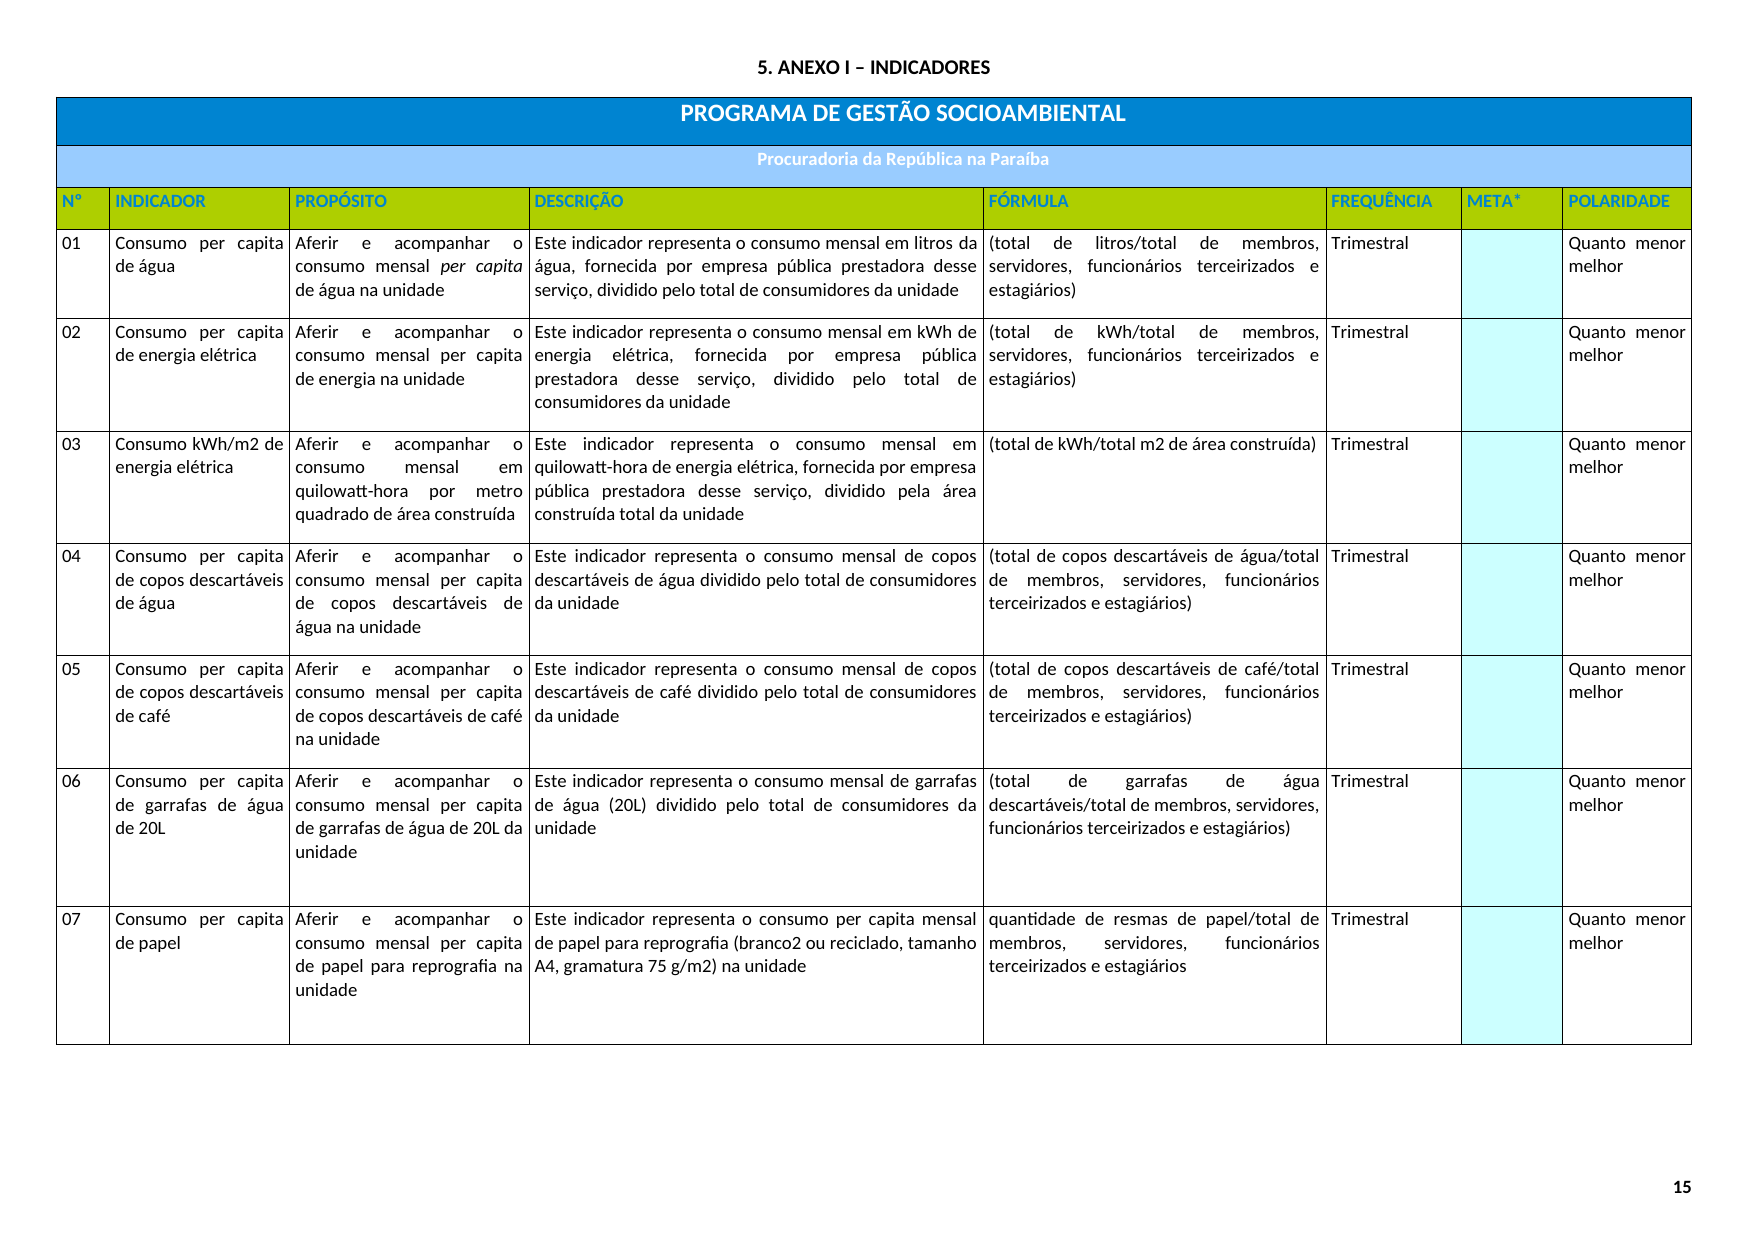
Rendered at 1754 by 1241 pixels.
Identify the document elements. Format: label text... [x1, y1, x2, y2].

table_cell Trimestral [1327, 769, 1461, 906]
table_cell [1462, 907, 1562, 1044]
table_cell Trimestral [1327, 656, 1461, 768]
table_header PROGRAMA DE GESTÃO SOCIOAMBIENTAL [57, 98, 1691, 145]
table_cell 01 [57, 230, 109, 318]
table_cell [1462, 656, 1562, 768]
table_cell Consumo per capita de copos descartáveis de café [110, 656, 289, 768]
table_cell Consumo per capita de garrafas de água de 20L [110, 769, 289, 906]
table_cell (total de copos descartáveis de café/total de membros, servidores, funcionários terceirizados e estagiários) [984, 656, 1326, 768]
table_cell 07 [57, 907, 109, 1044]
table_cell [1462, 544, 1562, 655]
table_cell Trimestral [1327, 432, 1461, 543]
table_cell Trimestral [1327, 544, 1461, 655]
table_cell Procuradoria da República na Paraíba [57, 146, 1691, 187]
table_header FREQUÊNCIA [1327, 188, 1461, 229]
table_cell quantidade de resmas de papel/total de membros, servidores, funcionários terceirizados e estagiários [984, 907, 1326, 1044]
table_cell Quanto menor melhor [1563, 230, 1691, 318]
table_cell Quanto menor melhor [1563, 432, 1691, 543]
table_cell Este indicador representa o consumo mensal de copos descartáveis de café dividido pelo total de consumidores da unidade [530, 656, 983, 768]
table_cell (total de kWh/total m2 de área construída) [984, 432, 1326, 543]
table_cell Quanto menor melhor [1563, 907, 1691, 1044]
table_cell Quanto menor melhor [1563, 319, 1691, 431]
table_header Nº [57, 188, 109, 229]
table_header PROPÓSITO [290, 188, 529, 229]
table_cell 03 [57, 432, 109, 543]
table_cell Aferir e acompanhar o consumo mensal em quilowatt-hora por metro quadrado de área construída [290, 432, 529, 543]
subtitle ANEXO I – INDICADORES [56, 59, 1691, 80]
table_cell Este indicador representa o consumo mensal em kWh de energia elétrica, fornecida por empresa pública prestadora desse serviço, dividido pelo total de consumidores da unidade [530, 319, 983, 431]
table_cell Aferir e acompanhar o consumo mensal per capita de garrafas de água de 20L da unidade [290, 769, 529, 906]
table_cell Este indicador representa o consumo mensal em litros da água, fornecida por empresa pública prestadora desse serviço, dividido pelo total de consumidores da unidade [530, 230, 983, 318]
table_cell Consumo per capita de papel [110, 907, 289, 1044]
table_cell Este indicador representa o consumo mensal em quilowatt-hora de energia elétrica, fornecida por empresa pública prestadora desse serviço, dividido pela área construída total da unidade [530, 432, 983, 543]
table_cell Este indicador representa o consumo per capita mensal de papel para reprografia (branco2 ou reciclado, tamanho A4, gramatura 75 g/m2) na unidade [530, 907, 983, 1044]
table_cell Este indicador representa o consumo mensal de copos descartáveis de água dividido pelo total de consumidores da unidade [530, 544, 983, 655]
table_cell [1462, 230, 1562, 318]
table_cell Trimestral [1327, 230, 1461, 318]
table_cell [1462, 432, 1562, 543]
table_cell 02 [57, 319, 109, 431]
table_cell Consumo kWh/m2 de energia elétrica [110, 432, 289, 543]
table_cell Quanto menor melhor [1563, 769, 1691, 906]
table_cell Quanto menor melhor [1563, 656, 1691, 768]
table_cell 04 [57, 544, 109, 655]
table_header POLARIDADE [1563, 188, 1691, 229]
table_cell Trimestral [1327, 319, 1461, 431]
table_cell Aferir e acompanhar o consumo mensal per capita de papel para reprografia na unidade [290, 907, 529, 1044]
table_cell 05 [57, 656, 109, 768]
table_cell Consumo per capita de copos descartáveis de água [110, 544, 289, 655]
table_header FÓRMULA [984, 188, 1326, 229]
table_cell (total de garrafas de água descartáveis/total de membros, servidores, funcionários terceirizados e estagiários) [984, 769, 1326, 906]
table_cell (total de copos descartáveis de água/total de membros, servidores, funcionários terceirizados e estagiários) [984, 544, 1326, 655]
table_cell (total de kWh/total de membros, servidores, funcionários terceirizados e estagiários) [984, 319, 1326, 431]
table_cell Aferir e acompanhar o consumo mensal per capita de copos descartáveis de água na unidade [290, 544, 529, 655]
table_cell Aferir e acompanhar o consumo mensal per capita de água na unidade [290, 230, 529, 318]
table_header INDICADOR [110, 188, 289, 229]
table_header META* [1462, 188, 1562, 229]
table_cell Este indicador representa o consumo mensal de garrafas de água (20L) dividido pelo total de consumidores da unidade [530, 769, 983, 906]
table_cell (total de litros/total de membros, servidores, funcionários terceirizados e estagiários) [984, 230, 1326, 318]
table_cell [1462, 319, 1562, 431]
table_cell Trimestral [1327, 907, 1461, 1044]
table_header DESCRIÇÃO [530, 188, 983, 229]
table_cell Aferir e acompanhar o consumo mensal per capita de copos descartáveis de café na unidade [290, 656, 529, 768]
table_cell Aferir e acompanhar o consumo mensal per capita de energia na unidade [290, 319, 529, 431]
table_cell Consumo per capita de energia elétrica [110, 319, 289, 431]
table_cell 06 [57, 769, 109, 906]
table_cell Consumo per capita de água [110, 230, 289, 318]
table_cell [1462, 769, 1562, 906]
table_cell Quanto menor melhor [1563, 544, 1691, 655]
